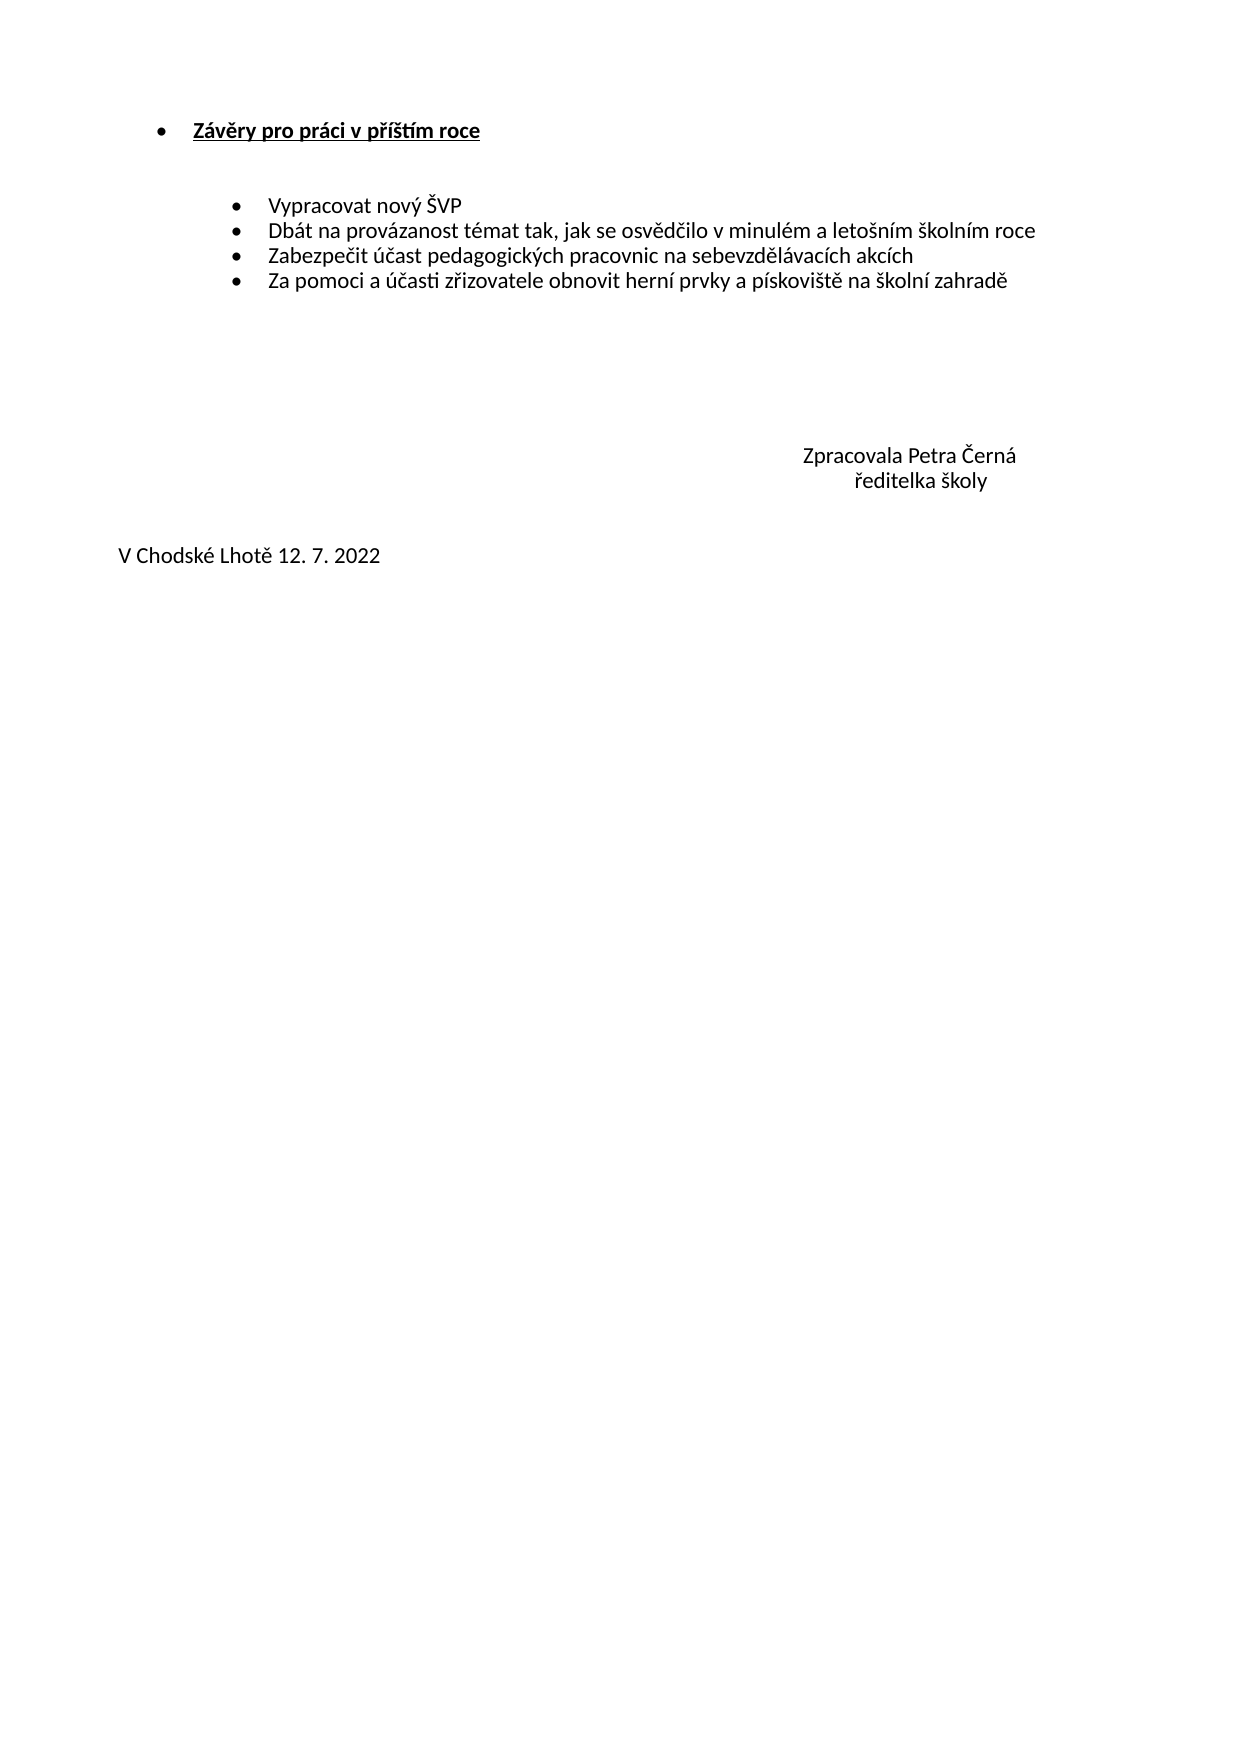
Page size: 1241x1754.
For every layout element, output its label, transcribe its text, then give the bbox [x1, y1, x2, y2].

list Vypracovat nový ŠVP [231, 193, 1122, 218]
text V Chodské Lhotě 12. 7. 2022 [118, 543, 1122, 568]
list Za pomoci a účasti zřizovatele obnovit herní prvky a pískoviště na školní zahradě [231, 268, 1122, 293]
list Dbát na provázanost témat tak, jak se osvědčilo v minulém a letošním školním roce [231, 218, 1122, 243]
text Zpracovala Petra Černá [118, 443, 1122, 468]
list Zabezpečit účast pedagogických pracovnic na sebevzdělávacích akcích [231, 243, 1122, 268]
list Závěry pro práci v příštím roce [156, 118, 1122, 143]
text ředitelka školy [118, 468, 1122, 493]
